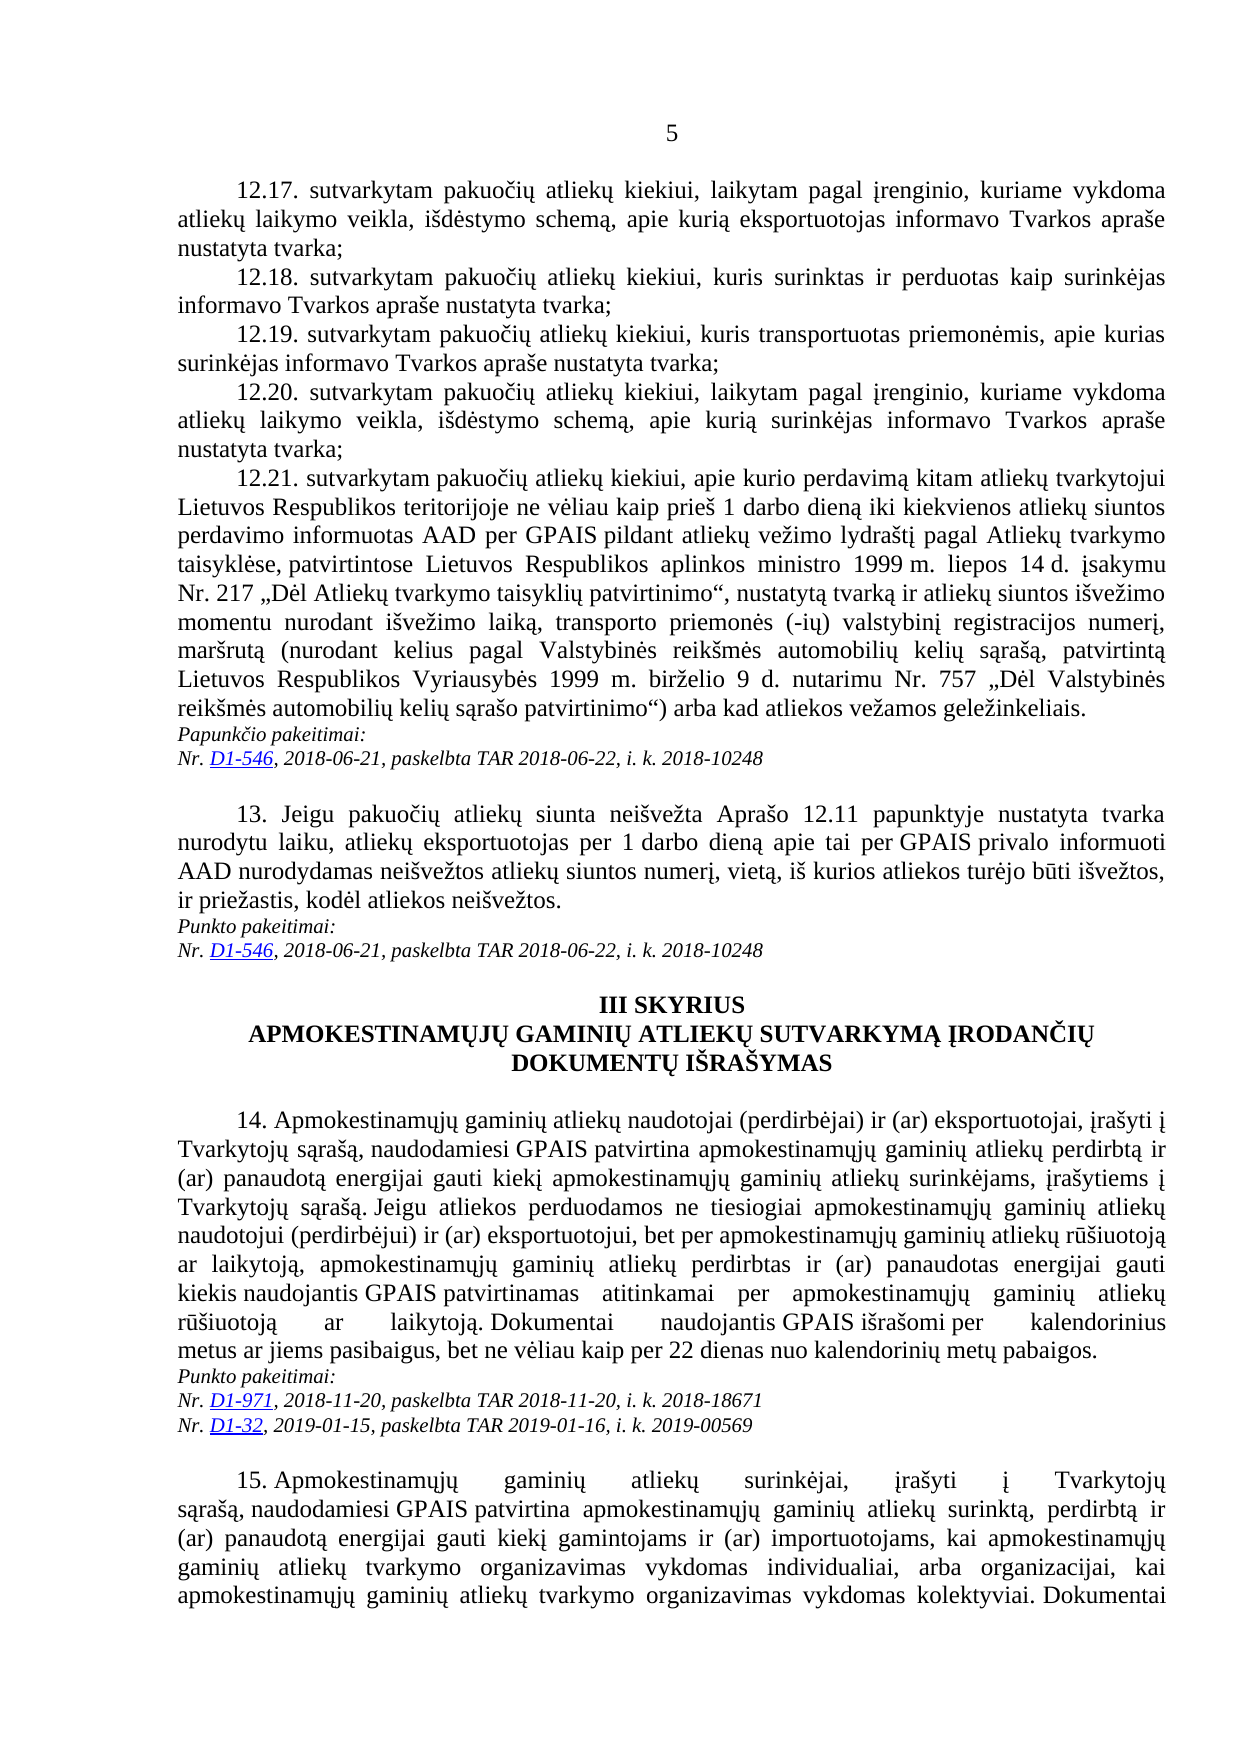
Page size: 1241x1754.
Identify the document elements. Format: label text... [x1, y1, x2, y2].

text apmokestinamųjų gaminių atliekų sutvarkymą įrodančių dokumentų išrašymas [177, 1019, 1166, 1077]
text Punkto pakeitimai: [177, 914, 1166, 938]
text 12.17. sutvarkytam pakuočių atliekų kiekiui, laikytam pagal įrenginio, kuriame vykdoma atliekų laikymo veikla, išdėstymo schemą, apie kurią eksportuotojas informavo Tvarkos apraše nustatyta tvarka; [177, 176, 1166, 262]
text 12.19. sutvarkytam pakuočių atliekų kiekiui, kuris transportuotas priemonėmis, apie kurias surinkėjas informavo Tvarkos apraše nustatyta tvarka; [177, 319, 1166, 377]
text Nr. D1-546, 2018-06-21, paskelbta TAR 2018-06-22, i. k. 2018-10248 [177, 746, 1166, 770]
text III skyrius [177, 991, 1166, 1019]
text 14. Apmokestinamųjų gaminių atliekų naudotojai (perdirbėjai) ir (ar) eksportuotojai, įrašyti į Tvarkytojų sąrašą, naudodamiesi GPAIS patvirtina apmokestinamųjų gaminių atliekų perdirbtą ir (ar) panaudotą energijai gauti kiekį apmokestinamųjų gaminių atliekų surinkėjams, įrašytiems į Tvarkytojų sąrašą. Jeigu atliekos perduodamos ne tiesiogiai apmokestinamųjų gaminių atliekų naudotojui (perdirbėjui) ir (ar) eksportuotojui, bet per apmokestinamųjų gaminių atliekų rūšiuotoją ar laikytoją, apmokestinamųjų gaminių atliekų perdirbtas ir (ar) panaudotas energijai gauti kiekis naudojantis GPAIS patvirtinamas atitinkamai per apmokestinamųjų gaminių atliekų rūšiuotoją ar laikytoją. Dokumentai naudojantis GPAIS išrašomi per kalendorinius metus ar jiems pasibaigus, bet ne vėliau kaip per 22 dienas nuo kalendorinių metų pabaigos. [177, 1106, 1166, 1364]
text Papunkčio pakeitimai: [177, 722, 1166, 746]
text Nr. D1-546, 2018-06-21, paskelbta TAR 2018-06-22, i. k. 2018-10248 [177, 938, 1166, 962]
text 12.20. sutvarkytam pakuočių atliekų kiekiui, laikytam pagal įrenginio, kuriame vykdoma atliekų laikymo veikla, išdėstymo schemą, apie kurią surinkėjas informavo Tvarkos apraše nustatyta tvarka; [177, 377, 1166, 463]
text Punkto pakeitimai: [177, 1364, 1166, 1388]
text 15. Apmokestinamųjų gaminių atliekų surinkėjai, įrašyti į Tvarkytojų sąrašą, naudodamiesi GPAIS patvirtina apmokestinamųjų gaminių atliekų surinktą, perdirbtą ir (ar) panaudotą energijai gauti kiekį gamintojams ir (ar) importuotojams, kai apmokestinamųjų gaminių atliekų tvarkymo organizavimas vykdomas individualiai, arba organizacijai, kai apmokestinamųjų gaminių atliekų tvarkymo organizavimas vykdomas kolektyviai. Dokumentai [177, 1465, 1166, 1609]
text 12.21. sutvarkytam pakuočių atliekų kiekiui, apie kurio perdavimą kitam atliekų tvarkytojui Lietuvos Respublikos teritorijoje ne vėliau kaip prieš 1 darbo dieną iki kiekvienos atliekų siuntos perdavimo informuotas AAD per GPAIS pildant atliekų vežimo lydraštį pagal Atliekų tvarkymo taisyklėse, patvirtintose Lietuvos Respublikos aplinkos ministro 1999 m. liepos 14 d. įsakymu Nr. 217 „Dėl Atliekų tvarkymo taisyklių patvirtinimo“, nustatytą tvarką ir atliekų siuntos išvežimo momentu nurodant išvežimo laiką, transporto priemonės (-ių) valstybinį registracijos numerį, maršrutą (nurodant kelius pagal Valstybinės reikšmės automobilių kelių sąrašą, patvirtintą Lietuvos Respublikos Vyriausybės 1999 m. birželio 9 d. nutarimu Nr. 757 „Dėl Valstybinės reikšmės automobilių kelių sąrašo patvirtinimo“) arba kad atliekos vežamos geležinkeliais. [177, 463, 1166, 722]
text 13. Jeigu pakuočių atliekų siunta neišvežta Aprašo 12.11 papunktyje nustatyta tvarka nurodytu laiku, atliekų eksportuotojas per 1 darbo dieną apie tai per GPAIS privalo informuoti AAD nurodydamas neišvežtos atliekų siuntos numerį, vietą, iš kurios atliekos turėjo būti išvežtos, ir priežastis, kodėl atliekos neišvežtos. [177, 799, 1166, 914]
text Nr. D1-32, 2019-01-15, paskelbta TAR 2019-01-16, i. k. 2019-00569 [177, 1412, 1166, 1437]
text Nr. D1-971, 2018-11-20, paskelbta TAR 2018-11-20, i. k. 2018-18671 [177, 1388, 1166, 1412]
text 12.18. sutvarkytam pakuočių atliekų kiekiui, kuris surinktas ir perduotas kaip surinkėjas informavo Tvarkos apraše nustatyta tvarka; [177, 262, 1166, 319]
